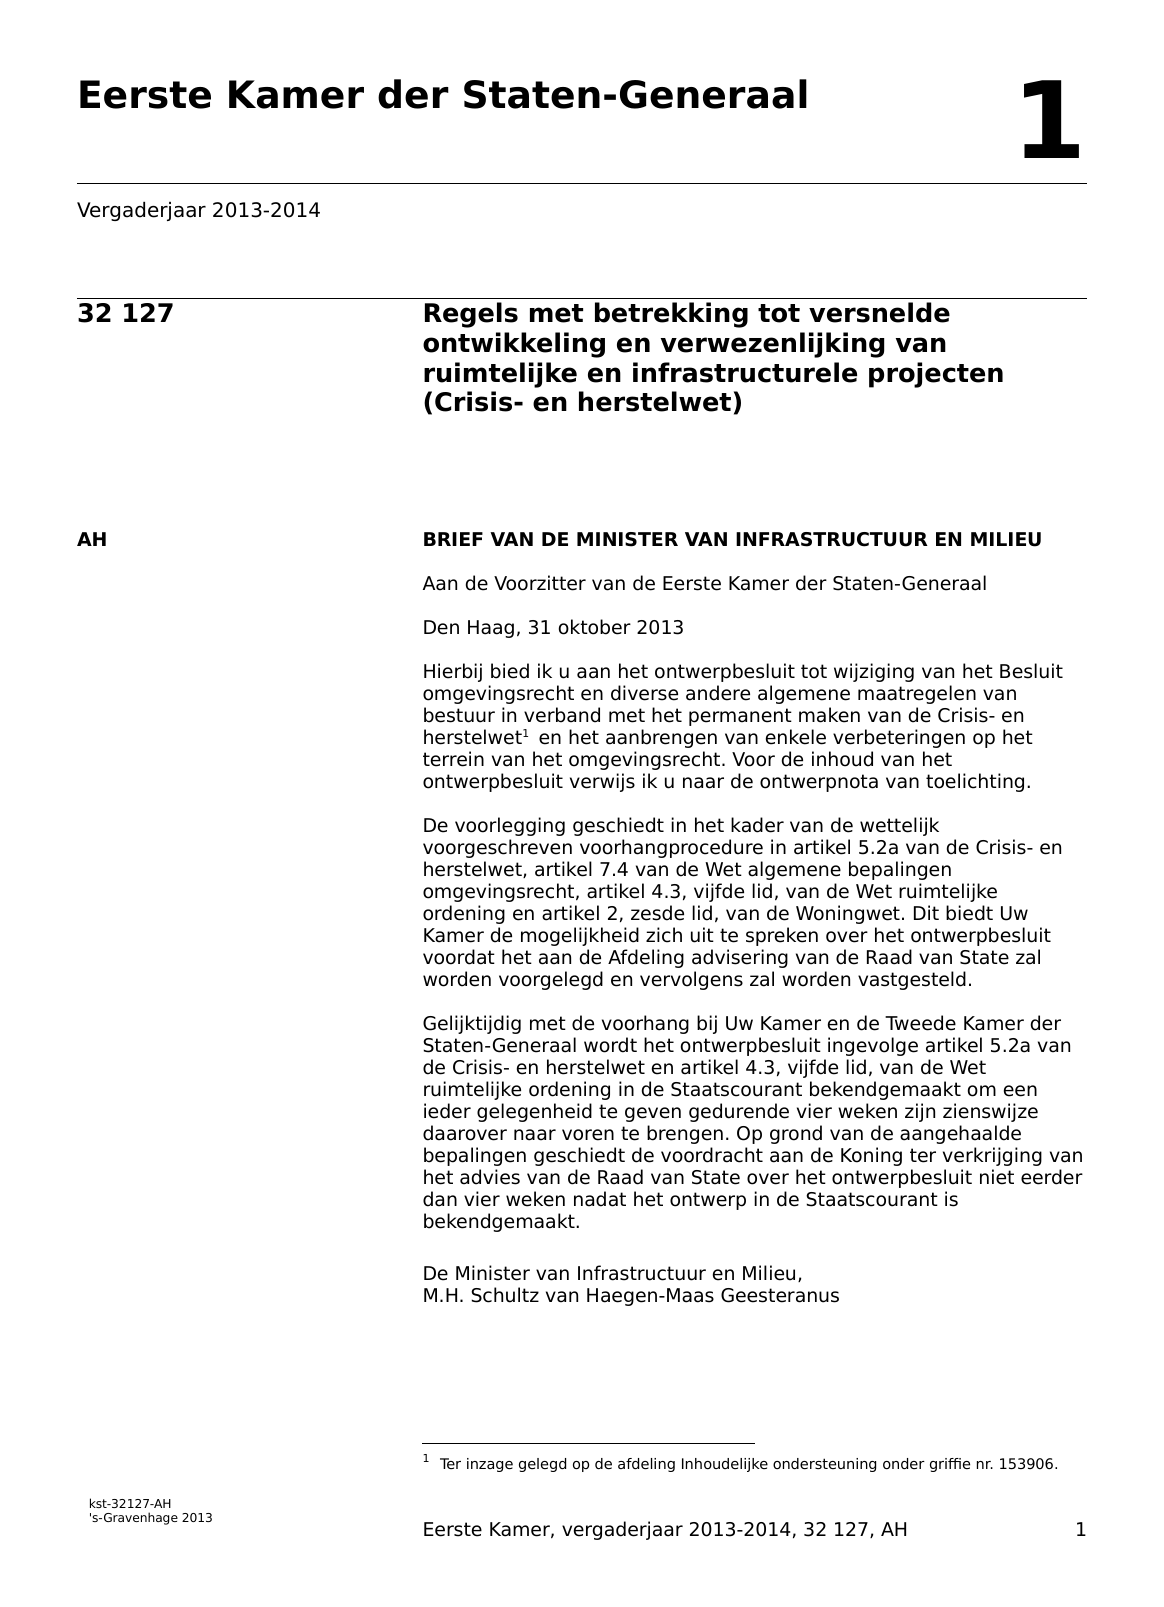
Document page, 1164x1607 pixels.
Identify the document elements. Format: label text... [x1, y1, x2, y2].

text Ter inzage gelegd op de afdeling Inhoudelijke ondersteuning onder griffie nr. 153906. [422, 1452, 1087, 1474]
text Aan de Voorzitter van de Eerste Kamer der Staten-Generaal [422, 573, 1087, 595]
text Den Haag, 31 oktober 2013 [422, 617, 1087, 639]
table_cell Vergaderjaar 2013-2014 [77, 184, 1087, 298]
subtitle 32 127 Regels met betrekking tot versnelde ontwikkeling en verwezenlijking van ruimtelijke en infrastructurele projecten (Crisis- en herstelwet) [77, 299, 1087, 418]
table_header 1 [886, 59, 1087, 183]
text Gelijktijdig met de voorhang bij Uw Kamer en de Tweede Kamer der Staten-Generaal wordt het ontwerpbesluit ingevolge artikel 5.2a van de Crisis- en herstelwet en artikel 4.3, vijfde lid, van de Wet ruimtelijke ordening in de Staatscourant bekendgemaakt om een ieder gelegenheid te geven gedurende vier weken zijn zienswijze daarover naar voren te brengen. Op grond van de aangehaalde bepalingen geschiedt de voordracht aan de Koning ter verkrijging van het advies van de Raad van State over het ontwerpbesluit niet eerder dan vier weken nadat het ontwerp in de Staatscourant is bekendgemaakt. [422, 1013, 1087, 1233]
subtitle AH BRIEF VAN DE MINISTER VAN INFRASTRUCTUUR EN MILIEU [77, 529, 1087, 551]
text De Minister van Infrastructuur en Milieu, M.H. Schultz van Haegen-Maas Geesteranus [422, 1263, 1087, 1307]
text kst-32127-AH [88, 1497, 323, 1511]
table_header Eerste Kamer der Staten-Generaal [77, 59, 886, 183]
text Hierbij bied ik u aan het ontwerpbesluit tot wijziging van het Besluit omgevingsrecht en diverse andere algemene maatregelen van bestuur in verband met het permanent maken van de Crisis- en herstelwet en het aanbrengen van enkele verbeteringen op het terrein van het omgevingsrecht. Voor de inhoud van het ontwerpbesluit verwijs ik u naar de ontwerpnota van toelichting. [422, 661, 1087, 793]
text De voorlegging geschiedt in het kader van de wettelijk voorgeschreven voorhangprocedure in artikel 5.2a van de Crisis- en herstelwet, artikel 7.4 van de Wet algemene bepalingen omgevingsrecht, artikel 4.3, vijfde lid, van de Wet ruimtelijke ordening en artikel 2, zesde lid, van de Woningwet. Dit biedt Uw Kamer de mogelijkheid zich uit te spreken over het ontwerpbesluit voordat het aan de Afdeling advisering van de Raad van State zal worden voorgelegd en vervolgens zal worden vastgesteld. [422, 815, 1087, 991]
text 's-Gravenhage 2013 [88, 1511, 323, 1525]
